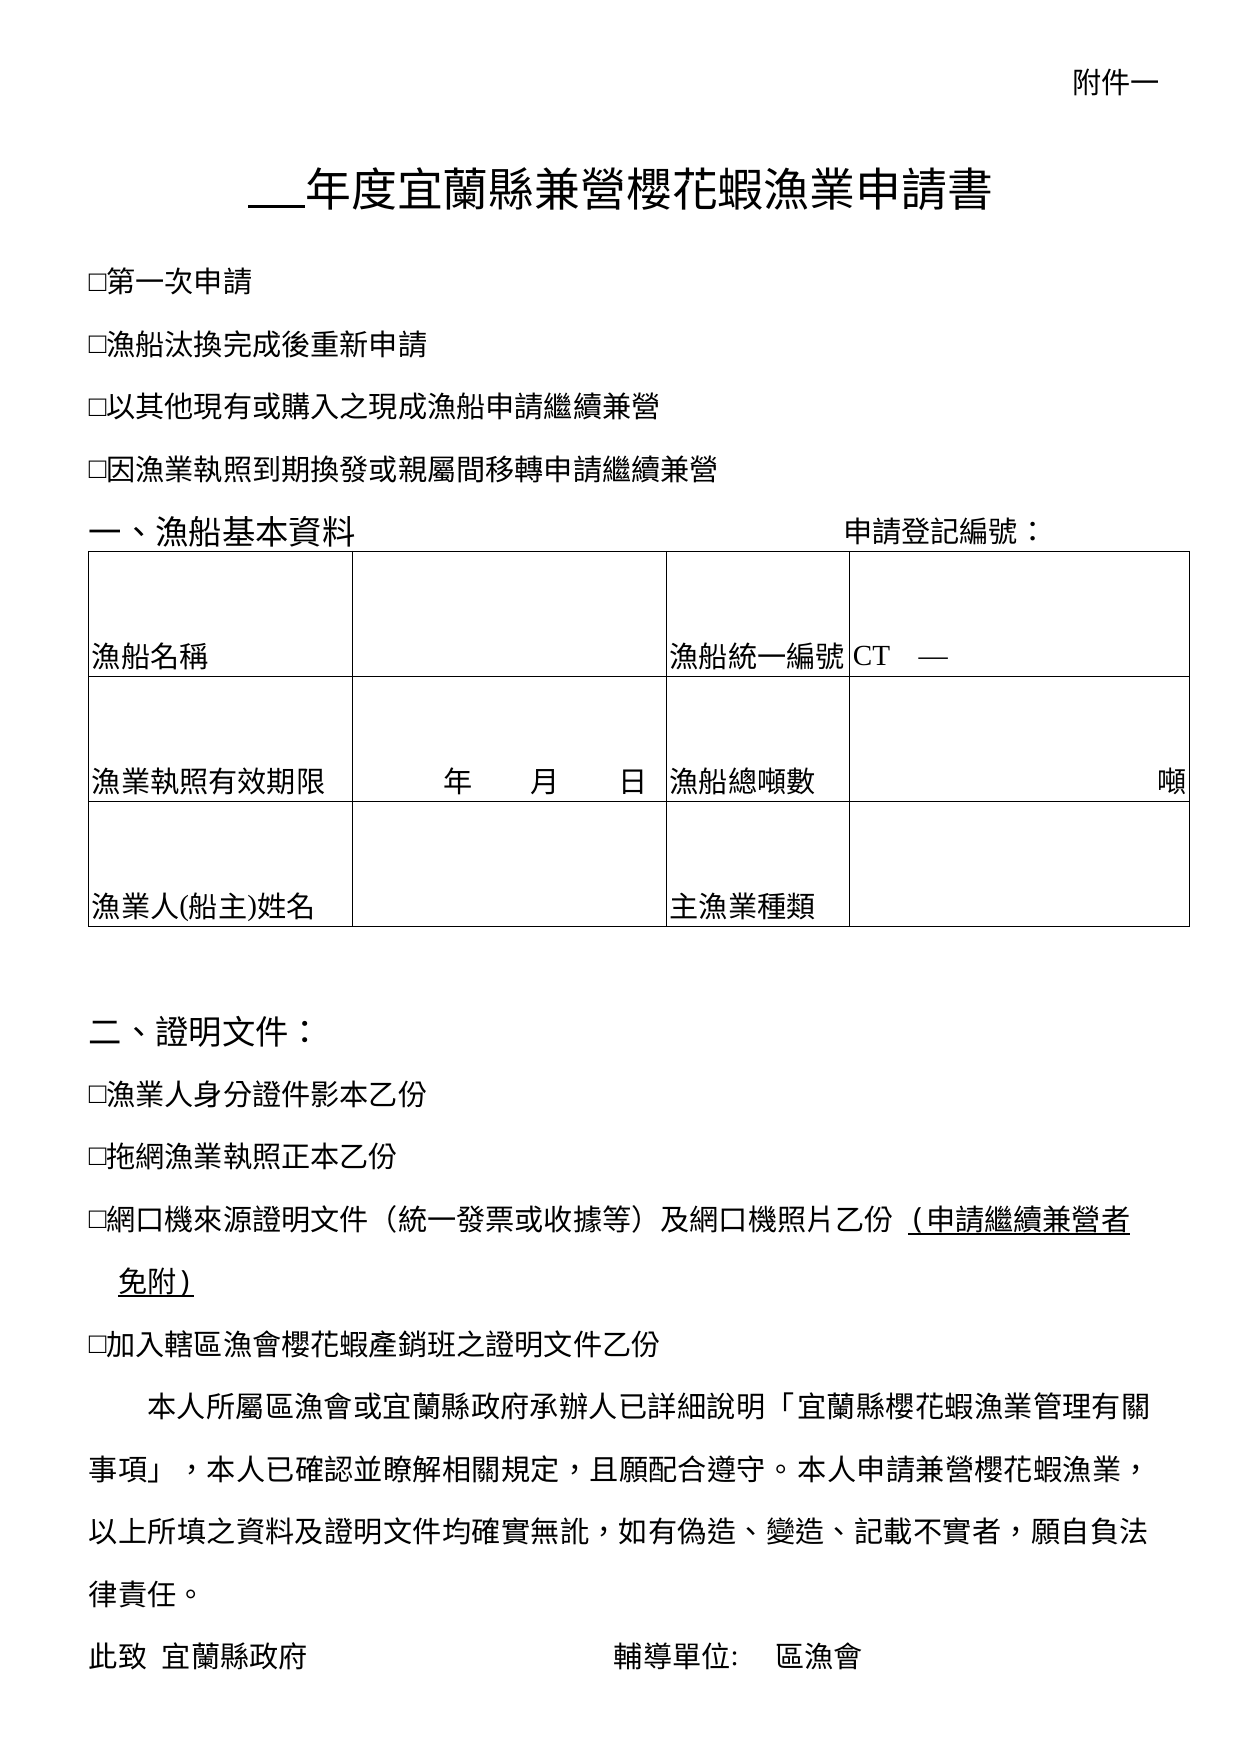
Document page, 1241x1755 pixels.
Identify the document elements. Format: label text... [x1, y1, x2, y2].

table_cell 漁船總噸數 [667, 677, 849, 801]
text 年度宜蘭縣兼營櫻花蝦漁業申請書 [89, 113, 1152, 238]
table_cell 年 月 日 [353, 677, 666, 801]
table_cell [850, 802, 1189, 926]
text □拖網漁業執照正本乙份 [89, 1113, 1152, 1176]
text 一、漁船基本資料 申請登記編號： [89, 488, 1152, 551]
table_header CT — [850, 552, 1189, 676]
table_cell 主漁業種類 [667, 802, 849, 926]
table_header [353, 552, 666, 676]
table_cell [353, 802, 666, 926]
text □因漁業執照到期換發或親屬間移轉申請繼續兼營 [89, 426, 1152, 488]
text 二、證明文件： [89, 988, 1152, 1051]
text 附件一 [1072, 60, 1172, 102]
table_header 漁船統一編號 [667, 552, 849, 676]
text [1057, 52, 1187, 109]
table_cell 漁業執照有效期限 [89, 677, 352, 801]
text □漁船汰換完成後重新申請 [89, 301, 1152, 363]
table_cell 噸 [850, 677, 1189, 801]
text 本人所屬區漁會或宜蘭縣政府承辦人已詳細說明「宜蘭縣櫻花蝦漁業管理有關事項」，本人已確認並瞭解相關規定，且願配合遵守。本人申請兼營櫻花蝦漁業，以上所填之資料及證明文件均確實無訛，如有偽造、變造、記載不實者，願自負法律責任。 [89, 1363, 1152, 1613]
text □網口機來源證明文件（統一發票或收據等）及網口機照片乙份 (申請繼續兼營者免附) [89, 1176, 1152, 1301]
table_header 漁船名稱 [89, 552, 352, 676]
text □第一次申請 [89, 238, 1152, 301]
text 此致 宜蘭縣政府 輔導單位: 區漁會 [89, 1613, 1152, 1676]
text □漁業人身分證件影本乙份 [89, 1051, 1152, 1113]
text □以其他現有或購入之現成漁船申請繼續兼營 [89, 363, 1152, 426]
text □加入轄區漁會櫻花蝦產銷班之證明文件乙份 [89, 1301, 1152, 1363]
table_cell 漁業人(船主)姓名 [89, 802, 352, 926]
